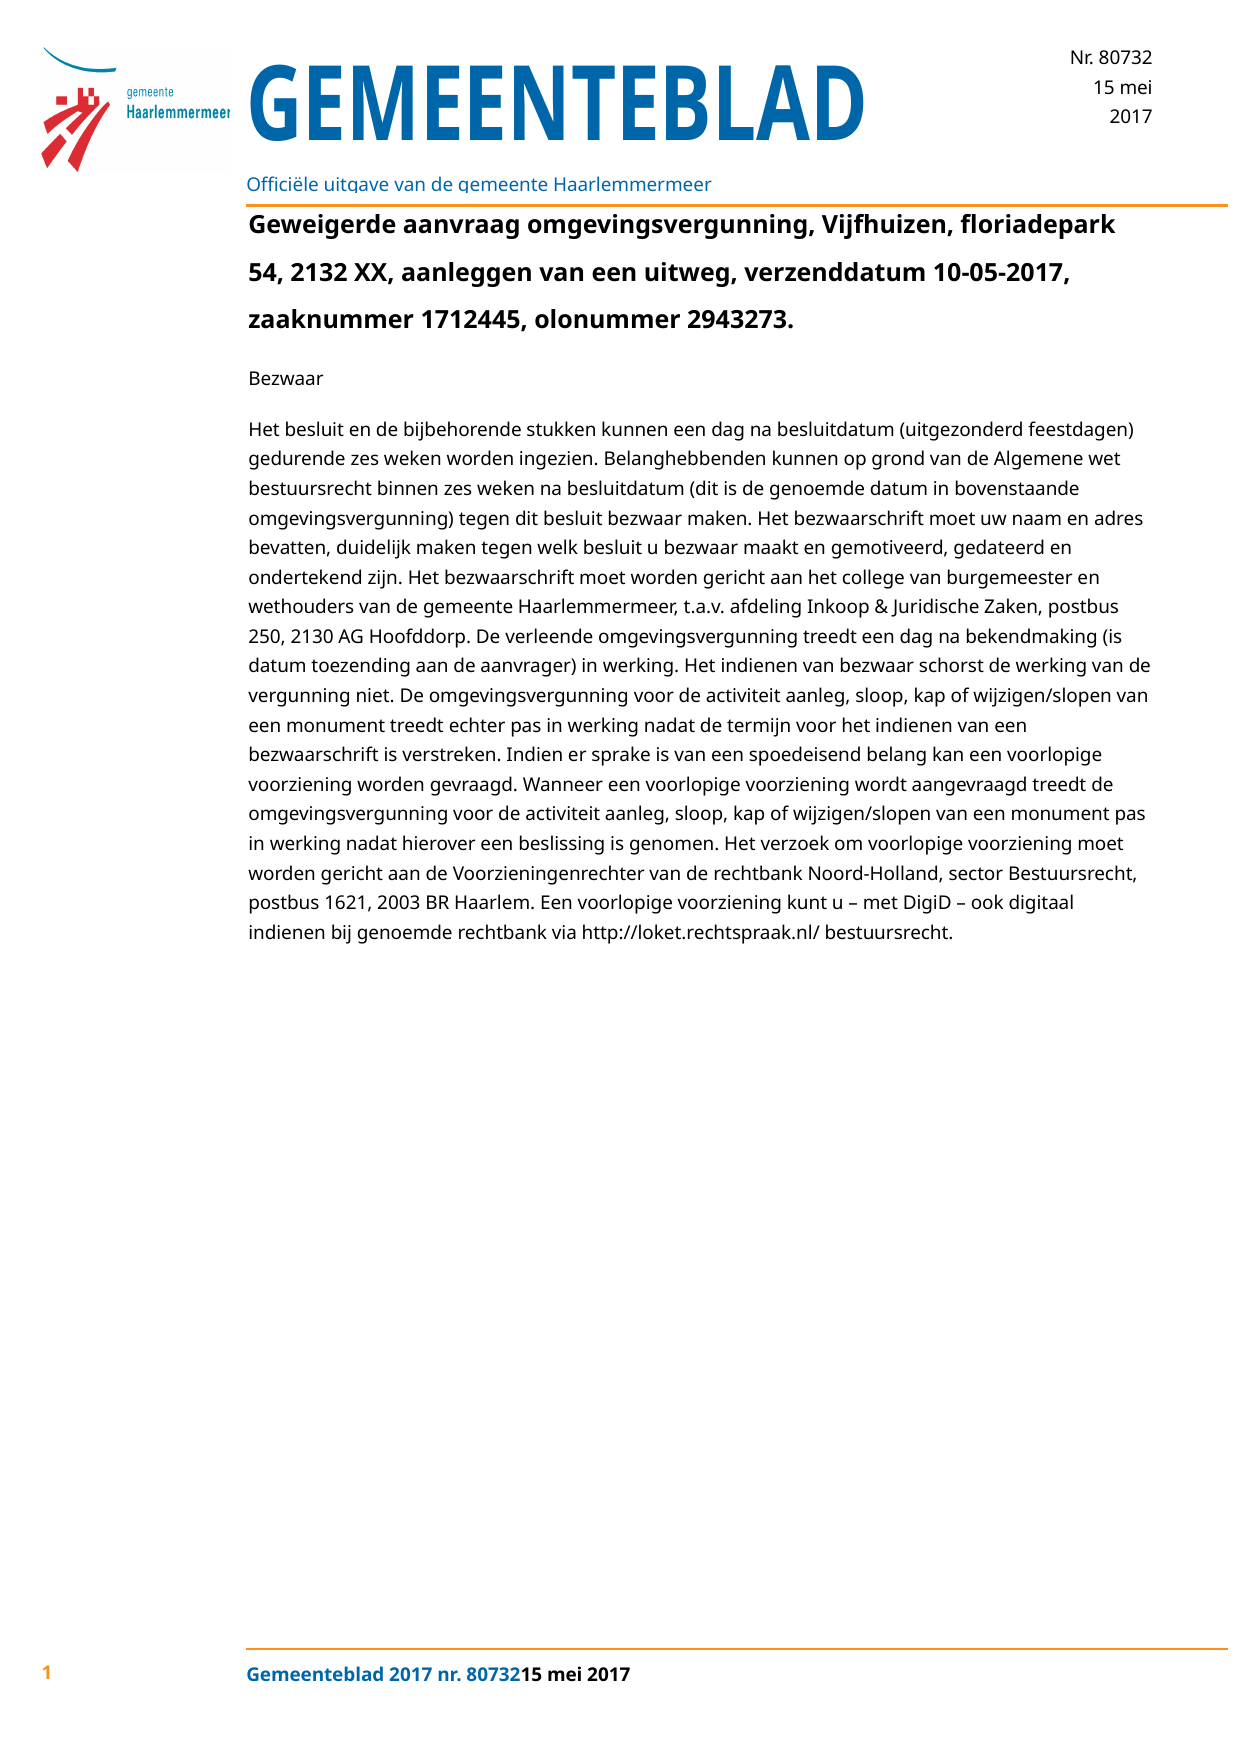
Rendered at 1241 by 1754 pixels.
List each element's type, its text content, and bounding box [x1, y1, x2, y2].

text Het besluit en de bijbehorende stukken kunnen een dag na besluitdatum (uitgezonderd feestdagen) gedurende zes weken worden ingezien. Belanghebbenden kunnen op grond van de Algemene wet bestuursrecht binnen zes weken na besluitdatum (dit is de genoemde datum in bovenstaande omgevingsvergunning) tegen dit besluit bezwaar maken. Het bezwaarschrift moet uw naam en adres bevatten, duidelijk maken tegen welk besluit u bezwaar maakt en gemotiveerd, gedateerd en ondertekend zijn. Het bezwaarschrift moet worden gericht aan het college van burgemeester en wethouders van de gemeente Haarlemmermeer, t.a.v. afdeling Inkoop & Juridische Zaken, postbus 250, 2130 AG Hoofddorp. De verleende omgevingsvergunning treedt een dag na bekendmaking (is datum toezending aan de aanvrager) in werking. Het indienen van bezwaar schorst de werking van de vergunning niet. De omgevingsvergunning voor de activiteit aanleg, sloop, kap of wijzigen/slopen van een monument treedt echter pas in werking nadat de termijn voor het indienen van een bezwaarschrift is verstreken. Indien er sprake is van een spoedeisend belang kan een voorlopige voorziening worden gevraagd. Wanneer een voorlopige voorziening wordt aangevraagd treedt de omgevingsvergunning voor de activiteit aanleg, sloop, kap of wijzigen/slopen van een monument pas in werking nadat hierover een beslissing is genomen. Het verzoek om voorlopige voorziening moet worden gericht aan de Voorzieningenrechter van de rechtbank Noord-Holland, sector Bestuursrecht, postbus 1621, 2003 BR Haarlem. Een voorlopige voorziening kunt u – met DigiD – ook digitaal indienen bij genoemde rechtbank via http://loket.rechtspraak.nl/ bestuursrecht. [248, 416, 1152, 944]
text Geweigerde aanvraag omgevingsvergunning, Vijfhuizen, floriadepark 54, 2132 XX, aanleggen van een uitweg, verzenddatum 10-05-2017, zaaknummer 1712445, olonummer 2943273. [248, 207, 1152, 336]
text Bezwaar [248, 366, 1152, 391]
picture [41, 47, 231, 172]
